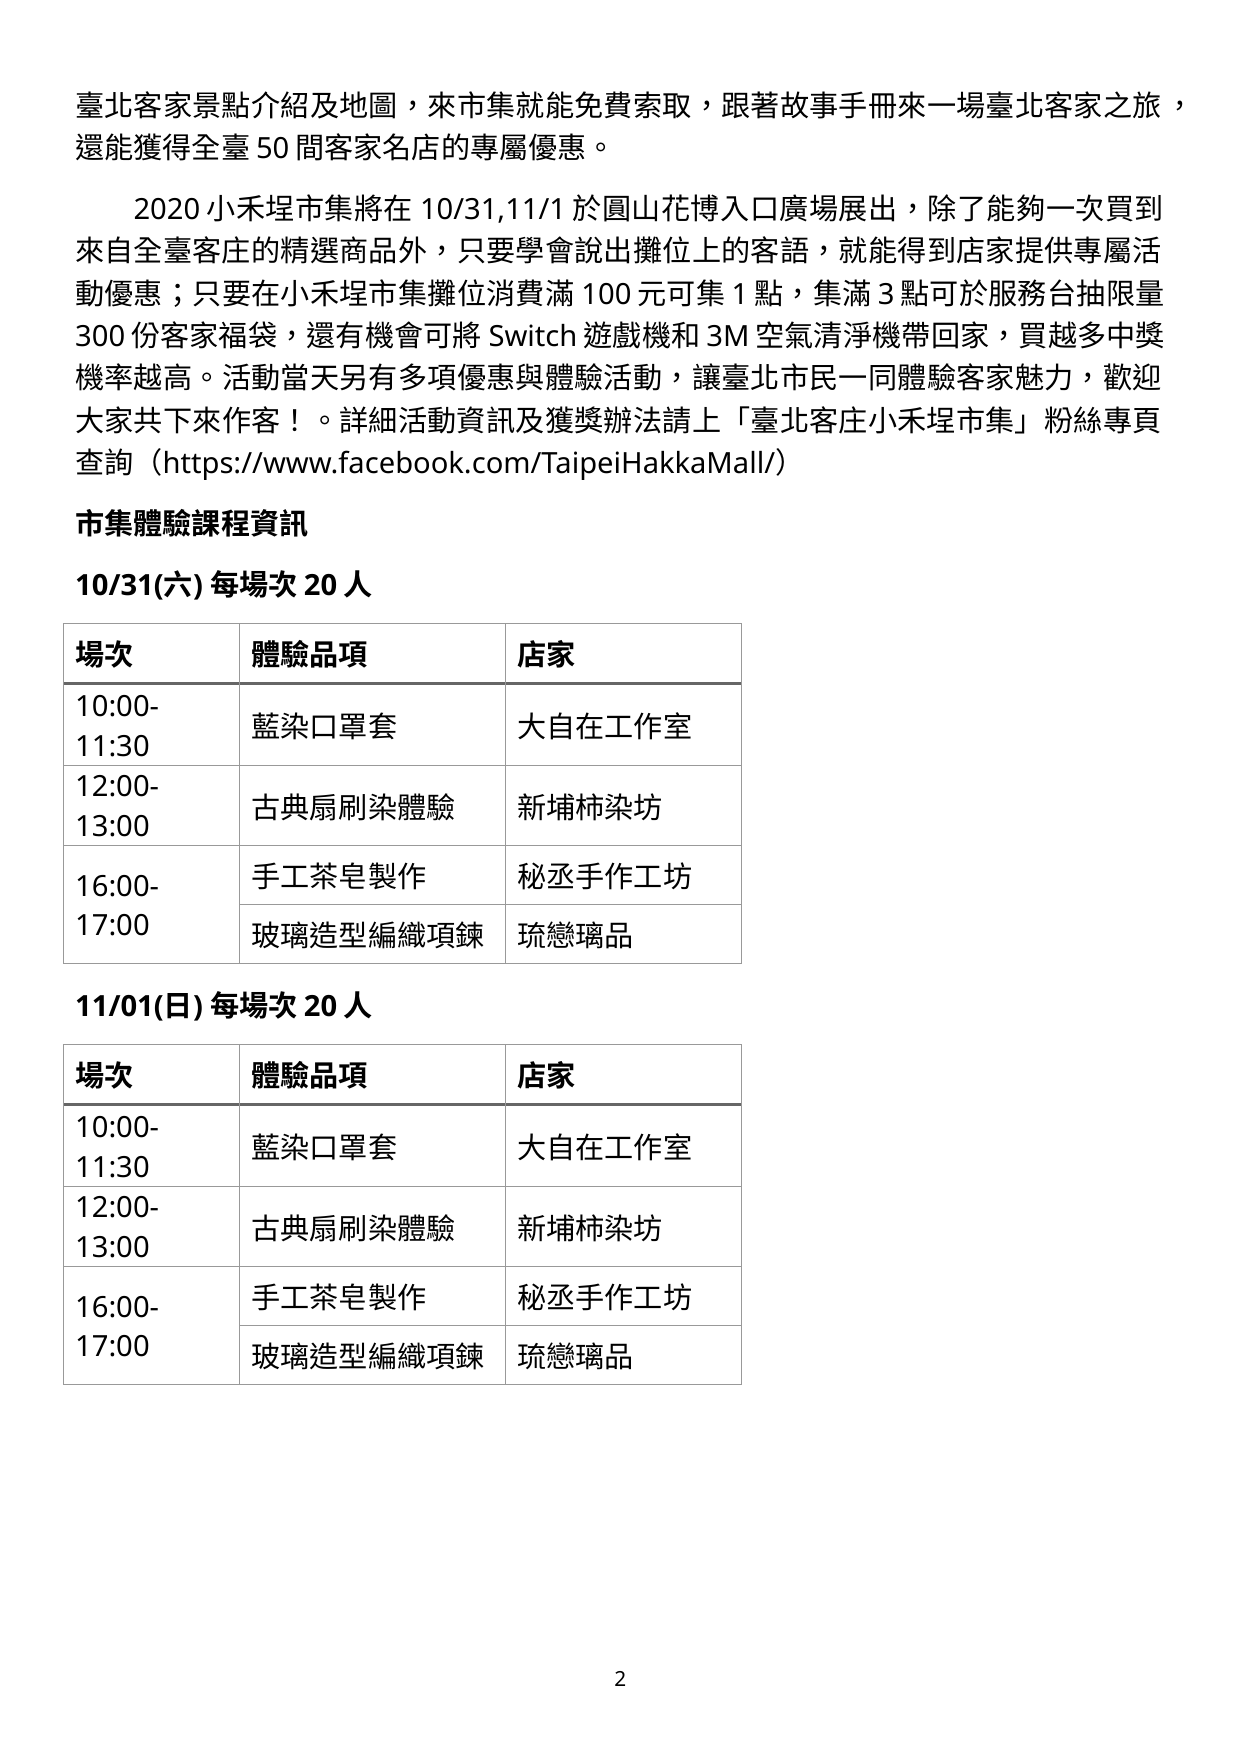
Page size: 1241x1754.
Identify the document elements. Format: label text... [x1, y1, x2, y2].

text 2020小禾埕市集將在10/31,11/1於圓山花博入口廣場展出，除了能夠一次買到來自全臺客庄的精選商品外，只要學會說出攤位上的客語，就能得到店家提供專屬活動優惠；只要在小禾埕市集攤位消費滿100元可集1點，集滿3點可於服務台抽限量300份客家福袋，還有機會可將Switch遊戲機和3M空氣清淨機帶回家，買越多中獎機率越高。活動當天另有多項優惠與體驗活動，讓臺北市民一同體驗客家魅力，歡迎大家共下來作客！。詳細活動資訊及獲獎辦法請上「臺北客庄小禾埕市集」粉絲專頁查詢（https://www.facebook.com/TaipeiHakkaMall/） [75, 186, 1165, 482]
table_cell 琉戀璃品 [506, 1326, 741, 1384]
table_cell 藍染口罩套 [240, 685, 505, 764]
table_cell 古典扇刷染體驗 [240, 766, 505, 845]
table_header 場次 [64, 624, 239, 682]
table_header 店家 [506, 624, 741, 682]
table_cell 古典扇刷染體驗 [240, 1187, 505, 1266]
table_cell 10:00-11:30 [64, 1106, 239, 1186]
table_cell 秘丞手作工坊 [506, 846, 741, 904]
text 市集體驗課程資訊 [75, 501, 1165, 543]
table_cell 12:00-13:00 [64, 1187, 239, 1266]
text 11/01(日) 每場次20人 [75, 983, 1165, 1025]
table_header 體驗品項 [240, 624, 505, 682]
text 疫情趨緩報復性旅遊人潮大增，全台各地客庄同樣湧入大量人潮，但你知道臺北也是客莊嗎？今年客家故事手冊盤點臺北客家的產業與景點，跟著臺北客家人的足跡，從城南地區出發，訪問六間你不知道的客家店家，包括在臺北開業超過40年的「唐山書店」、二手書店的領航者「茉莉二手書店」等。在小禾埕市集現場，也同樣展出臺北客家景點介紹及地圖，來市集就能免費索取，跟著故事手冊來一場臺北客家之旅，還能獲得全臺50間客家名店的專屬優惠。 [75, 82, 1165, 167]
table_cell 16:00-17:00 [64, 846, 239, 963]
table_cell 新埔柿染坊 [506, 766, 741, 845]
text 10/31(六) 每場次20人 [75, 562, 1165, 604]
table_cell 10:00-11:30 [64, 685, 239, 764]
table_cell 秘丞手作工坊 [506, 1267, 741, 1325]
table_cell 藍染口罩套 [240, 1106, 505, 1186]
table_cell 玻璃造型編織項鍊 [240, 1326, 505, 1384]
table_cell 手工茶皂製作 [240, 1267, 505, 1325]
table_cell 大自在工作室 [506, 1106, 741, 1186]
table_cell 玻璃造型編織項鍊 [240, 905, 505, 963]
table_cell 手工茶皂製作 [240, 846, 505, 904]
table_cell 新埔柿染坊 [506, 1187, 741, 1266]
table_cell 大自在工作室 [506, 685, 741, 764]
table_cell 琉戀璃品 [506, 905, 741, 963]
table_cell 16:00-17:00 [64, 1267, 239, 1384]
table_cell 12:00-13:00 [64, 766, 239, 845]
table_header 店家 [506, 1045, 741, 1103]
table_header 體驗品項 [240, 1045, 505, 1103]
table_header 場次 [64, 1045, 239, 1103]
